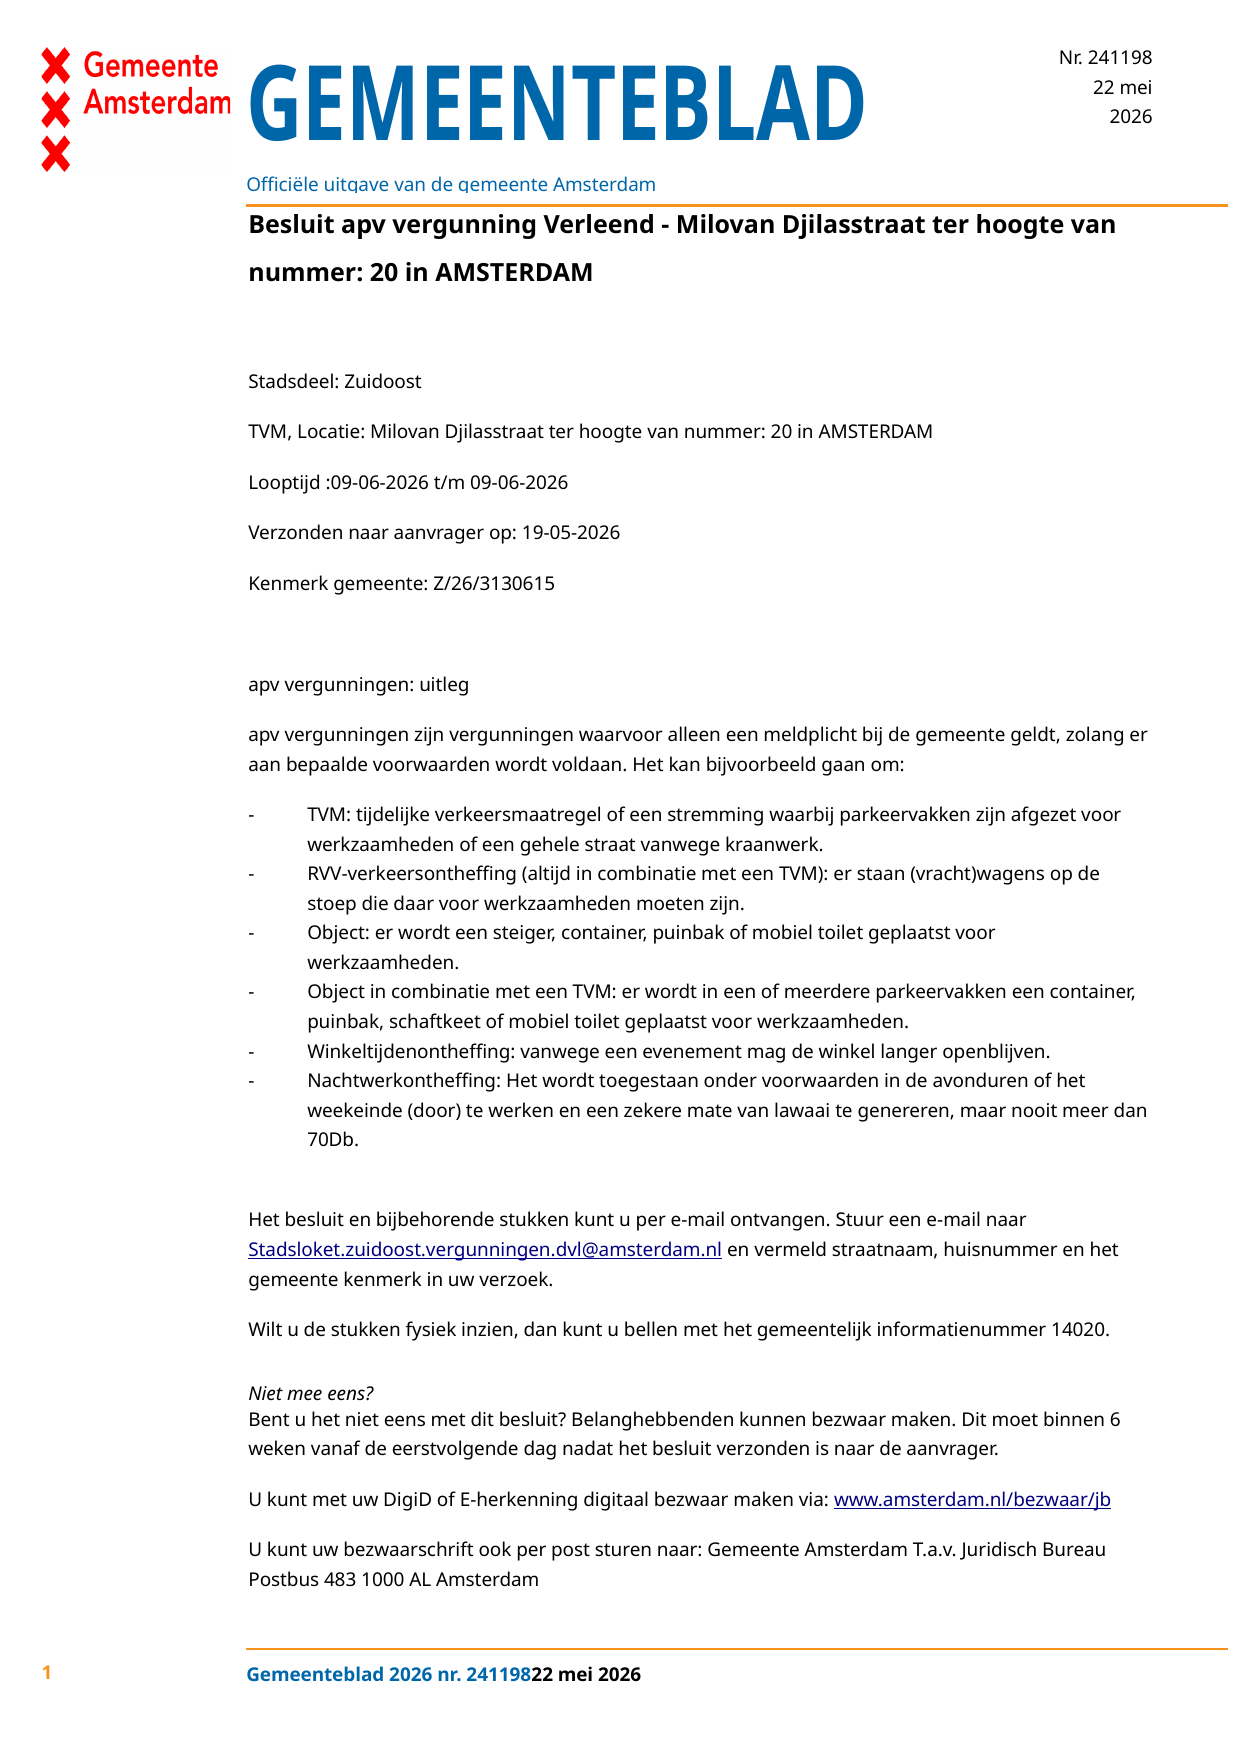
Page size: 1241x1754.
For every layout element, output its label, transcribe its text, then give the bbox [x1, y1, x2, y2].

text Verzonden naar aanvrager op: 19-05-2026 [248, 519, 1152, 545]
text Niet mee eens? [248, 1380, 1152, 1406]
text Wilt u de stukken fysiek inzien, dan kunt u bellen met het gemeentelijk informatienummer 14020. [248, 1316, 1152, 1342]
text Bent u het niet eens met dit besluit? Belanghebbenden kunnen bezwaar maken. Dit moet binnen 6 weken vanaf de eerstvolgende dag nadat het besluit verzonden is naar de aanvrager. [248, 1406, 1152, 1461]
list RVV-verkeersontheffing (altijd in combinatie met een TVM): er staan (vracht)wagens op de stoep die daar voor werkzaamheden moeten zijn. [248, 860, 1152, 916]
list TVM: tijdelijke verkeersmaatregel of een stremming waarbij parkeervakken zijn afgezet voor werkzaamheden of een gehele straat vanwege kraanwerk. [248, 801, 1152, 857]
text Besluit apv vergunning Verleend - Milovan Djilasstraat ter hoogte van nummer: 20 in AMSTERDAM [248, 207, 1152, 288]
text U kunt met uw DigiD of E-herkenning digitaal bezwaar maken via: www.amsterdam.nl/bezwaar/jb [248, 1486, 1152, 1512]
text Stadsdeel: Zuidoost [248, 368, 1152, 394]
text U kunt uw bezwaarschrift ook per post sturen naar: Gemeente Amsterdam T.a.v. Juridisch Bureau Postbus 483 1000 AL Amsterdam [248, 1536, 1152, 1592]
list Object in combinatie met een TVM: er wordt in een of meerdere parkeervakken een container, puinbak, schaftkeet of mobiel toilet geplaatst voor werkzaamheden. [248, 979, 1152, 1034]
text Looptijd :09-06-2026 t/m 09-06-2026 [248, 469, 1152, 495]
text apv vergunningen: uitleg [248, 671, 1152, 697]
text Het besluit en bijbehorende stukken kunt u per e-mail ontvangen. Stuur een e-mail naar Stadsloket.zuidoost.vergunningen.dvl@amsterdam.nl en vermeld straatnaam, huisnummer en het gemeente kenmerk in uw verzoek. [248, 1207, 1152, 1292]
list Nachtwerkontheffing: Het wordt toegestaan onder voorwaarden in de avonduren of het weekeinde (door) te werken en een zekere mate van lawaai te genereren, maar nooit meer dan 70Db. [248, 1067, 1152, 1152]
list Object: er wordt een steiger, container, puinbak of mobiel toilet geplaatst voor werkzaamheden. [248, 919, 1152, 975]
text Kenmerk gemeente: Z/26/3130615 [248, 570, 1152, 596]
list Winkeltijdenontheffing: vanwege een evenement mag de winkel langer openblijven. [248, 1038, 1152, 1064]
text TVM, Locatie: Milovan Djilasstraat ter hoogte van nummer: 20 in AMSTERDAM [248, 419, 1152, 444]
text apv vergunningen zijn vergunningen waarvoor alleen een meldplicht bij de gemeente geldt, zolang er aan bepaalde voorwaarden wordt voldaan. Het kan bijvoorbeeld gaan om: [248, 721, 1152, 777]
picture [41, 47, 231, 172]
